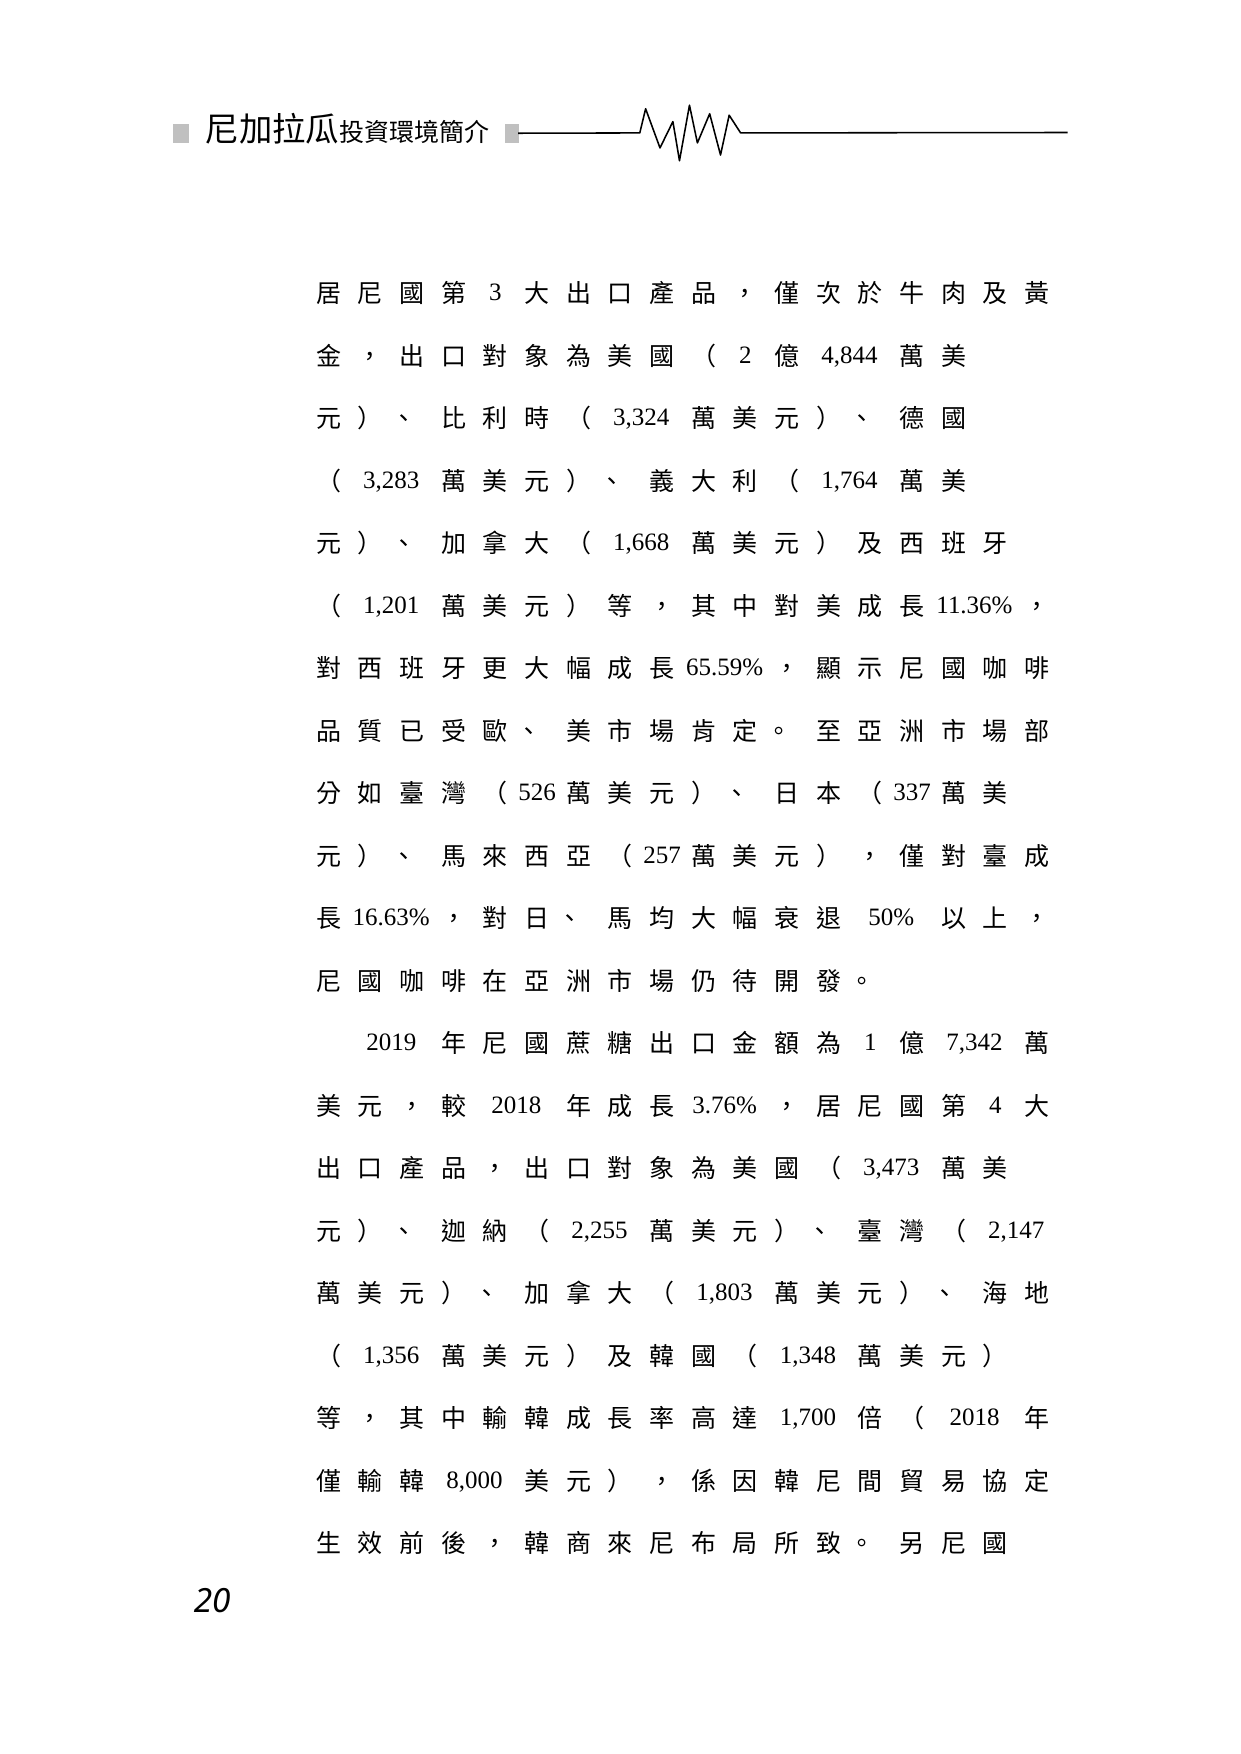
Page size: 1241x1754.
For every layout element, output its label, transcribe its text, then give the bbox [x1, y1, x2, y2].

text 2019年尼國蔗糖出口金額為1億7,342萬美元，較2018年成長3.76%，居尼國第4大出口產品，出口對象為美國（3,473萬美元）、迦納（2,255萬美元）、臺灣（2,147萬美元）、加拿大（1,803萬美元）、海地（1,356萬美元）及韓國（1,348萬美元）等，其中輸韓成長率高達1,700倍（2018年僅輸韓8,000美元），係因韓尼間貿易協定生效前後，韓商來尼布局所致。另尼國 [281, 1000, 1058, 1563]
text 居尼國第3大出口產品，僅次於牛肉及黃金，出口對象為美國（2億4,844萬美元）、比利時（3,324萬美元）、德國（3,283萬美元）、義大利（1,764萬美元）、加拿大（1,668萬美元）及西班牙（1,201萬美元）等，其中對美成長11.36%，對西班牙更大幅成長65.59%，顯示尼國咖啡品質已受歐、美市場肯定。至亞洲市場部分如臺灣（526萬美元）、日本（337萬美元）、馬來西亞（257萬美元），僅對臺成長16.63%，對日、馬均大幅衰退50%以上，尼國咖啡在亞洲市場仍待開發。 [281, 250, 1058, 1000]
